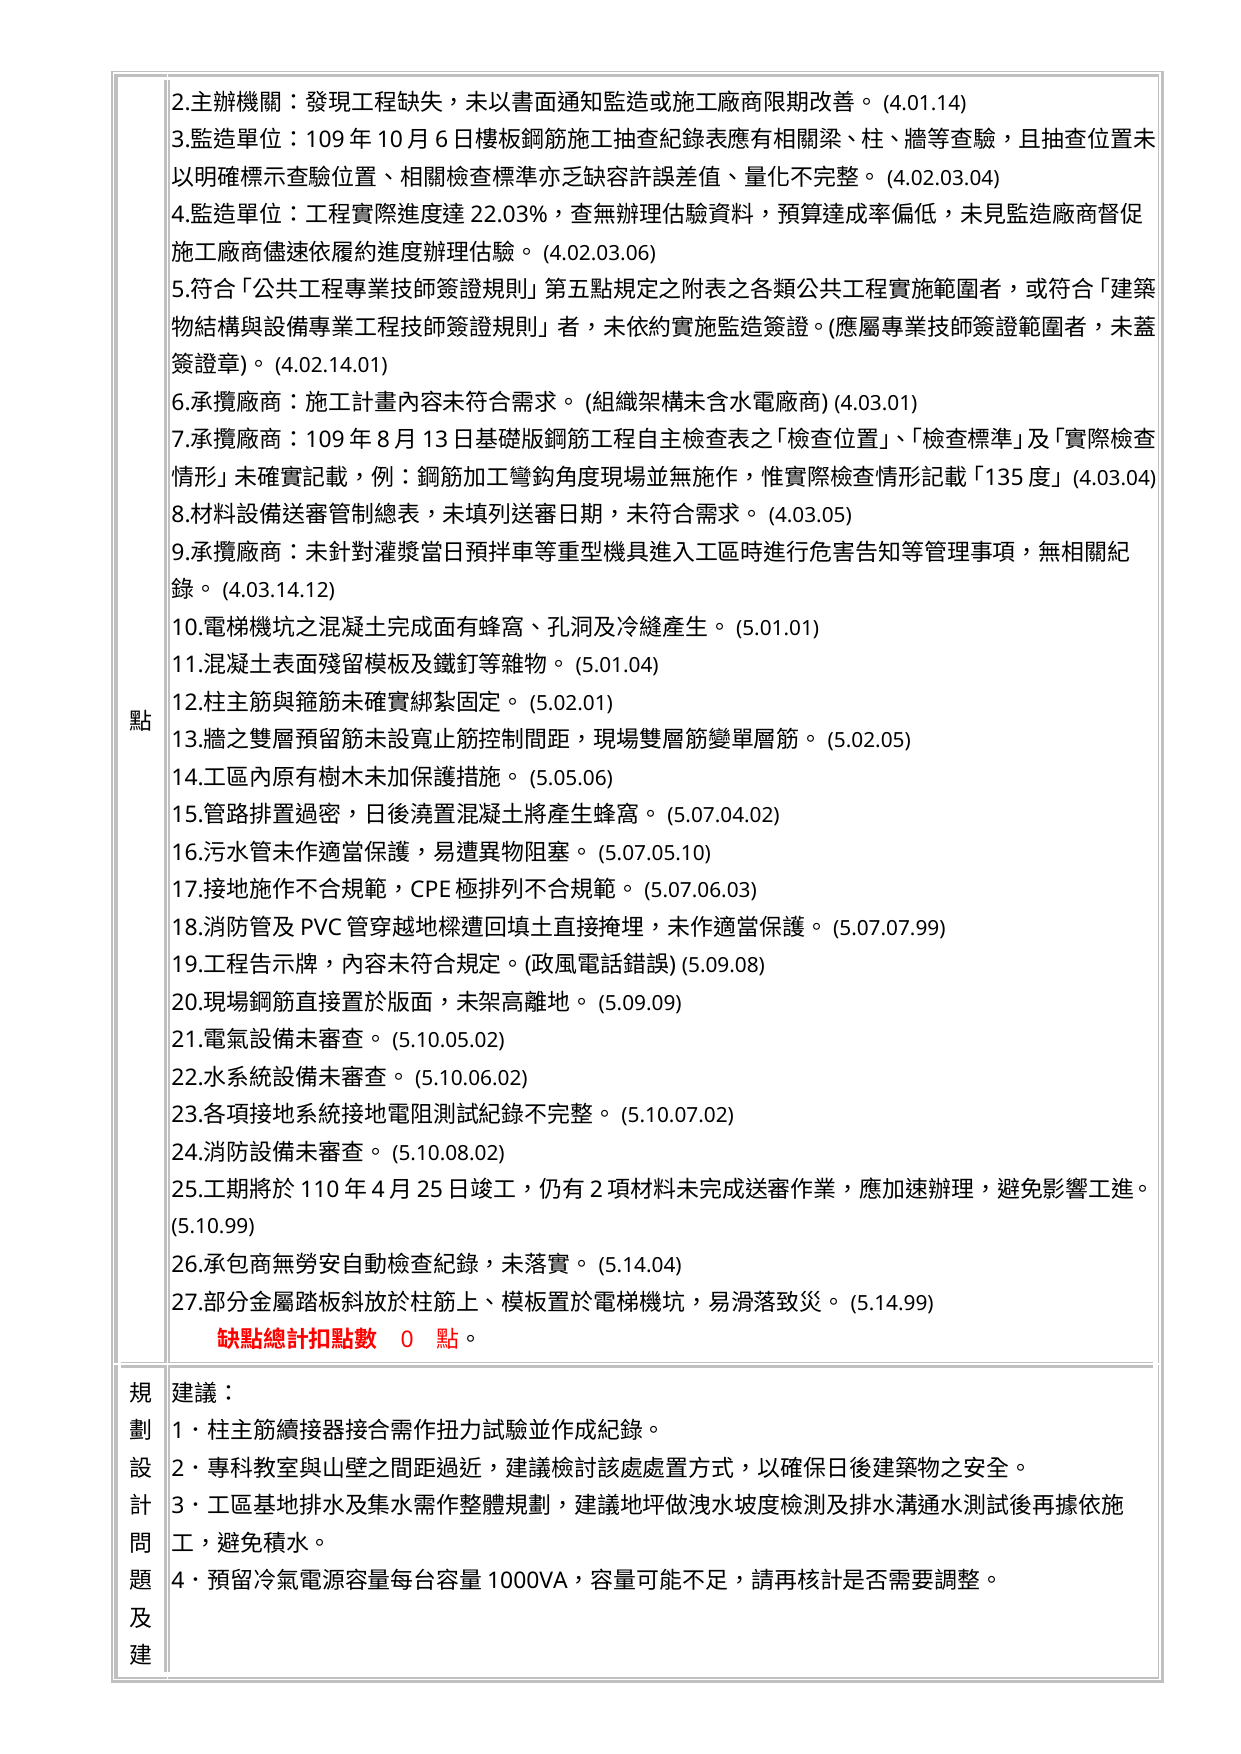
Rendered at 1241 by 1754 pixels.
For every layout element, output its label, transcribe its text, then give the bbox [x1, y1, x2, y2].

table_cell 2.主辦機關：發現工程缺失，未以書面通知監造或施工廠商限期改善。 (4.01.14) 3.監造單位：109年10月6日樓板鋼筋施工抽查紀錄表應有相關梁、柱、牆等查驗，且抽查位置未以明確標示查驗位置、相關檢查標準亦乏缺容許誤差值、量化不完整。 (4.02.03.04) 4.監造單位：工程實際進度達22.03%，查無辦理估驗資料，預算達成率偏低，未見監造廠商督促施工廠商儘速依履約進度辦理估驗。 (4.02.03.06) 5.符合「公共工程專業技師簽證規則」第五點規定之附表之各類公共工程實施範圍者，或符合「建築物結構與設備專業工程技師簽證規則」者，未依約實施監造簽證。(應屬專業技師簽證範圍者，未蓋簽證章)。 (4.02.14.01) 6.承攬廠商：施工計畫內容未符合需求。 (組織架構未含水電廠商) (4.03.01) 7.承攬廠商：109年8月13日基礎版鋼筋工程自主檢查表之「檢查位置」、「檢查標準」及「實際檢查情形」未確實記載，例：鋼筋加工彎鈎角度現場並無施作，惟實際檢查情形記載「135度」 (4.03.04) 8.材料設備送審管制總表，未填列送審日期，未符合需求。 (4.03.05) 9.承攬廠商：未針對灌漿當日預拌車等重型機具進入工區時進行危害告知等管理事項，無相關紀錄。 (4.03.14.12) 10.電梯機坑之混凝土完成面有蜂窩、孔洞及冷縫產生。 (5.01.01) 11.混凝土表面殘留模板及鐵釘等雜物。 (5.01.04) 12.柱主筋與箍筋未確實綁紮固定。 (5.02.01) 13.牆之雙層預留筋未設寬止筋控制間距，現場雙層筋變單層筋。 (5.02.05) 14.工區內原有樹木未加保護措施。 (5.05.06) 15.管路排置過密，日後澆置混凝土將產生蜂窩。 (5.07.04.02) 16.污水管未作適當保護，易遭異物阻塞。 (5.07.05.10) 17.接地施作不合規範，CPE極排列不合規範。 (5.07.06.03) 18.消防管及PVC管穿越地樑遭回填土直接掩埋，未作適當保護。 (5.07.07.99) 19.工程告示牌，內容未符合規定。(政風電話錯誤) (5.09.08) 20.現場鋼筋直接置於版面，未架高離地。 (5.09.09) 21.電氣設備未審查。 (5.10.05.02) 22.水系統設備未審查。 (5.10.06.02) 23.各項接地系統接地電阻測試紀錄不完整。 (5.10.07.02) 24.消防設備未審查。 (5.10.08.02) 25.工期將於110年4月25日竣工，仍有2項材料未完成送審作業，應加速辦理，避免影響工進。 (5.10.99) 26.承包商無勞安自動檢查紀錄，未落實。 (5.14.04) 27.部分金屬踏板斜放於柱筋上、模板置於電梯機坑，易滑落致災。 (5.14.99) 缺點總計扣點數 0 點。 [167, 72, 1161, 1361]
table_cell 規劃 設計 問題 及 建 [114, 1361, 167, 1677]
table_cell 點 [118, 77, 167, 1361]
table_cell 建議： 1．柱主筋續接器接合需作扭力試驗並作成紀錄。 2．專科教室與山壁之間距過近，建議檢討該處處置方式，以確保日後建築物之安全。 3．工區基地排水及集水需作整體規劃，建議地坪做洩水坡度檢測及排水溝通水測試後再據依施工，避免積水。 4．預留冷氣電源容量每台容量1000VA，容量可能不足，請再核計是否需要調整。 [167, 1361, 1161, 1677]
